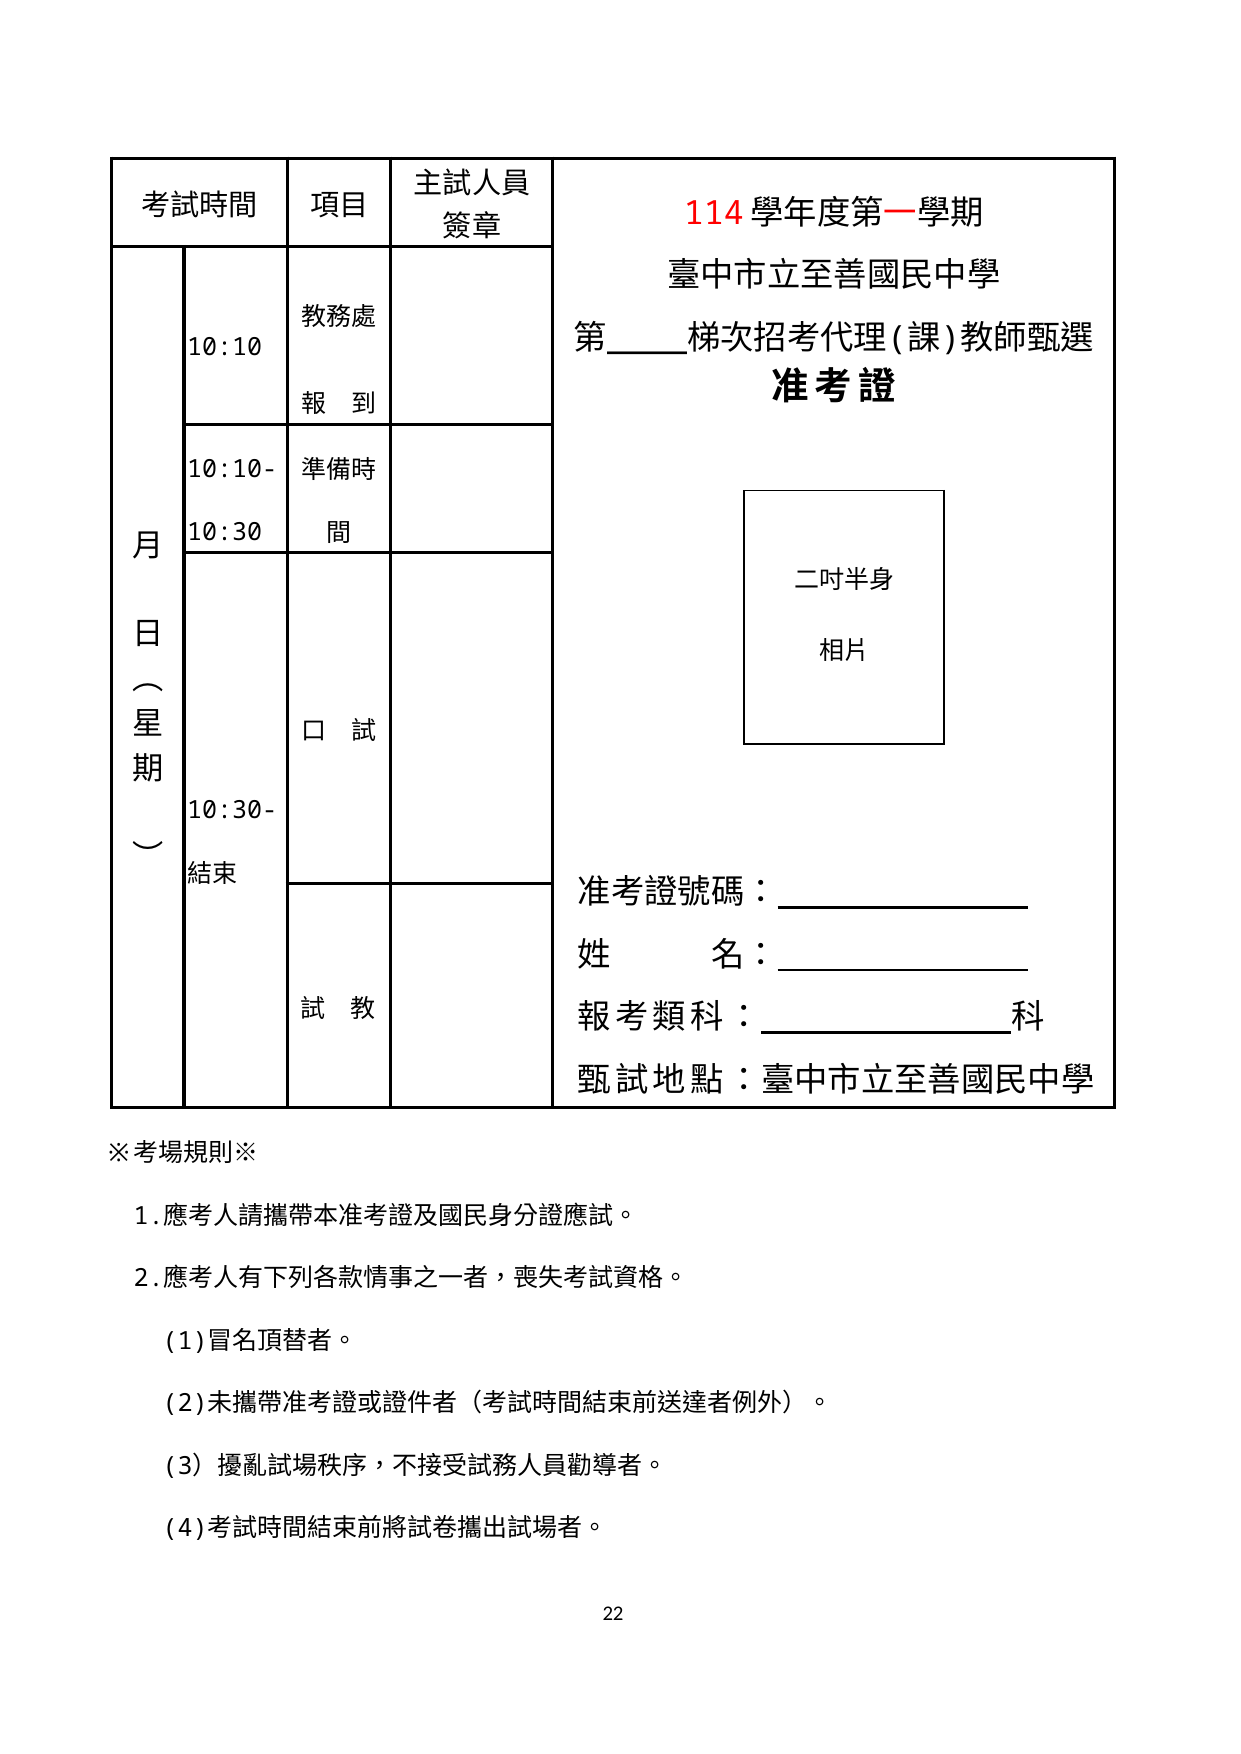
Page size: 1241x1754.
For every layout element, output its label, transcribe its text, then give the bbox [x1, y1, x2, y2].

table_cell [392, 248, 551, 423]
table_cell 10:10 [186, 248, 286, 423]
table_cell [392, 885, 551, 1106]
table_cell 準備時間 [289, 426, 389, 551]
table_cell 試 教 [289, 885, 389, 1106]
table_cell 口 試 [289, 554, 389, 882]
table_cell [392, 426, 551, 551]
text 2.應考人有下列各款情事之一者，喪失考試資格。 (1)冒名頂替者。 (2)未攜帶准考證或證件者（考試時間結束前送達者例外）。 (3）擾亂試場秩序，不接受試務人員勸導者。 (4)考試時間結束前將試卷攜出試場者。 [133, 1234, 1122, 1547]
table_cell 月 日 ︵ 星 期 ︶ [113, 248, 182, 1106]
table_header 114學年度第一學期 臺中市立至善國民中學 第____梯次招考代理(課)教師甄選 准考證 准考證號碼： 姓 名： 報考類科： 科 甄試地點：臺中市立至善國民中學 [554, 160, 1113, 1106]
table_cell 10:10-10:30 [186, 426, 286, 551]
text ※考場規則※ [103, 1109, 1122, 1172]
table_header 項目 [289, 160, 389, 245]
table_header 主試人員 簽章 [392, 160, 551, 245]
table_cell 10:30-結束 [186, 554, 286, 1106]
table_cell [392, 554, 551, 882]
table_cell 教務處 報 到 [289, 248, 389, 423]
text 1.應考人請攜帶本准考證及國民身分證應試。 [133, 1172, 1122, 1234]
table_header 考試時間 [113, 160, 286, 245]
